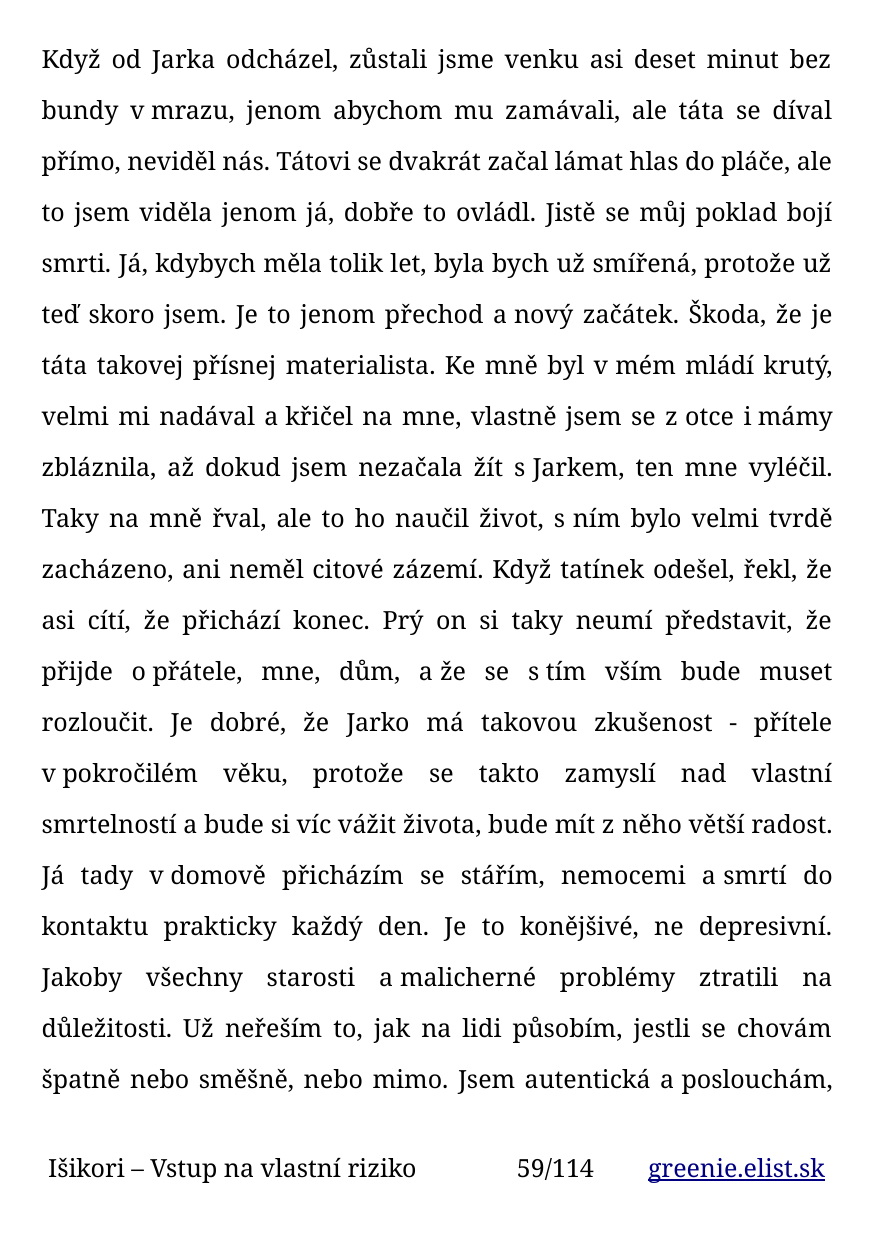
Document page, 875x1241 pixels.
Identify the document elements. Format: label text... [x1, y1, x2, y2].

text Když od Jarka odcházel, zůstali jsme venku asi deset minut bez bundy v mrazu, jenom abychom mu zamávali, ale táta se díval přímo, neviděl nás. Tátovi se dvakrát začal lámat hlas do pláče, ale to jsem viděla jenom já, dobře to ovládl. Jistě se můj poklad bojí smrti. Já, kdybych měla tolik let, byla bych už smířená, protože už teď skoro jsem. Je to jenom přechod a nový začátek. Škoda, že je táta takovej přísnej materialista. Ke mně byl v mém mládí krutý, velmi mi nadával a křičel na mne, vlastně jsem se z otce i mámy zbláznila, až dokud jsem nezačala žít s Jarkem, ten mne vyléčil. Taky na mně řval, ale to ho naučil život, s ním bylo velmi tvrdě zacházeno, ani neměl citové zázemí. Když tatínek odešel, řekl, že asi cítí, že přichází konec. Prý on si taky neumí představit, že přijde o přátele, mne, dům, a že se s tím vším bude muset rozloučit. Je dobré, že Jarko má takovou zkušenost - přítele v pokročilém věku, protože se takto zamyslí nad vlastní smrtelností a bude si víc vážit života, bude mít z něho větší radost. Já tady v domově přicházím se stářím, nemocemi a smrtí do kontaktu prakticky každý den. Je to konějšivé, ne depresivní. Jakoby všechny starosti a malicherné problémy ztratili na důležitosti. Už neřeším to, jak na lidi působím, jestli se chovám špatně nebo směšně, nebo mimo. Jsem autentická a poslouchám, [41, 41, 833, 1096]
